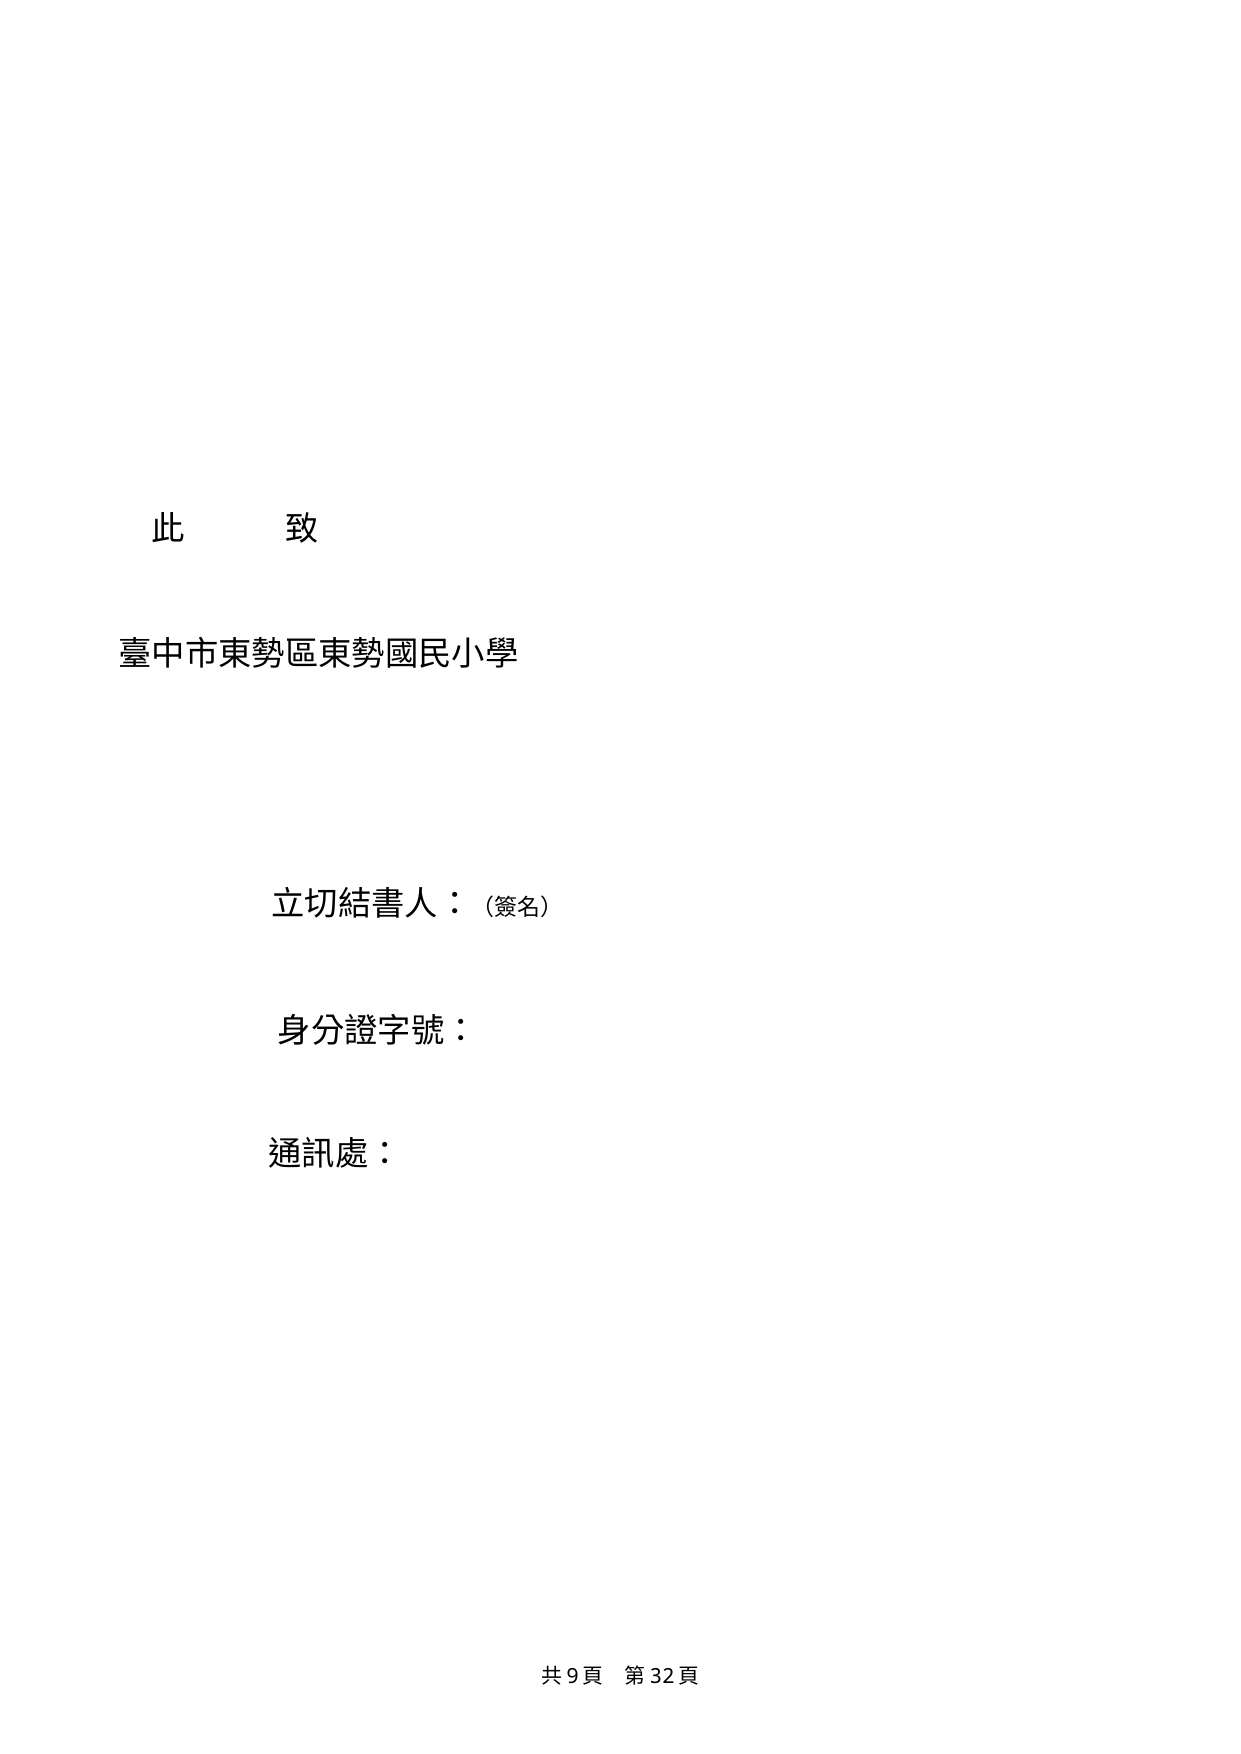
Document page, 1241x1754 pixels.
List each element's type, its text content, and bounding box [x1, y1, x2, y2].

text 此 致 [118, 484, 1122, 547]
text 身分證字號： [118, 984, 1122, 1047]
text 臺中市東勢區東勢國民小學 [118, 609, 1122, 672]
text 通訊處： [118, 1109, 1122, 1172]
text 立切結書人：（簽名） [118, 859, 1122, 922]
